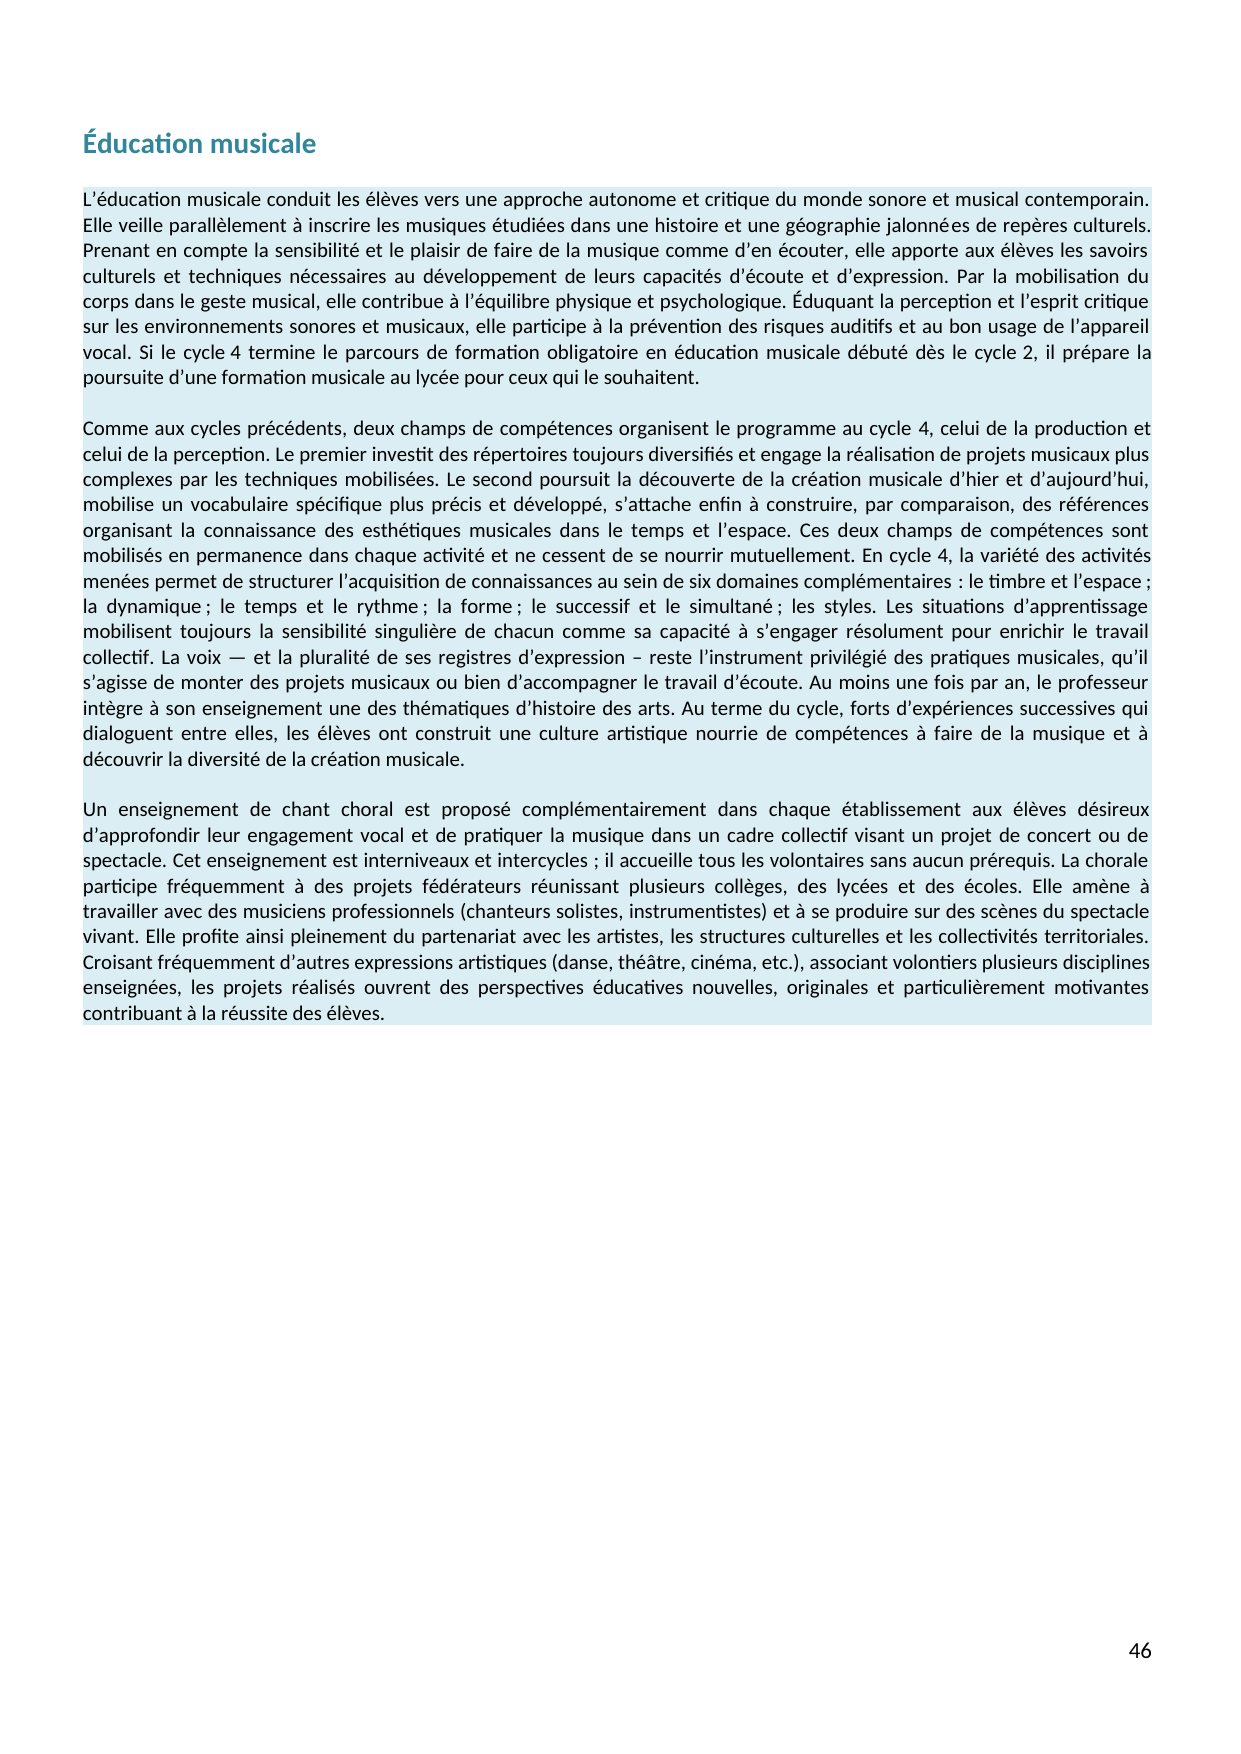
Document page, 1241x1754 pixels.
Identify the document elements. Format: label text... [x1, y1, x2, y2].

text L’éducation musicale conduit les élèves vers une approche autonome et critique du monde sonore et musical contemporain. Elle veille parallèlement à inscrire les musiques étudiées dans une histoire et une géographie jalonnées de repères culturels. Prenant en compte la sensibilité et le plaisir de faire de la musique comme d’en écouter, elle apporte aux élèves les savoirs culturels et techniques nécessaires au développement de leurs capacités d’écoute et d’expression. Par la mobilisation du corps dans le geste musical, elle contribue à l’équilibre physique et psychologique. Éduquant la perception et l’esprit critique sur les environnements sonores et musicaux, elle participe à la prévention des risques auditifs et au bon usage de l’appareil vocal. Si le cycle 4 termine le parcours de formation obligatoire en éducation musicale débuté dès le cycle 2, il prépare la poursuite d’une formation musicale au lycée pour ceux qui le souhaitent. [83, 187, 1152, 390]
text Comme aux cycles précédents, deux champs de compétences organisent le programme au cycle 4, celui de la production et celui de la perception. Le premier investit des répertoires toujours diversifiés et engage la réalisation de projets musicaux plus complexes par les techniques mobilisées. Le second poursuit la découverte de la création musicale d’hier et d’aujourd’hui, mobilise un vocabulaire spécifique plus précis et développé, s’attache enfin à construire, par comparaison, des références organisant la connaissance des esthétiques musicales dans le temps et l’espace. Ces deux champs de compétences sont mobilisés en permanence dans chaque activité et ne cessent de se nourrir mutuellement. En cycle 4, la variété des activités menées permet de structurer l’acquisition de connaissances au sein de six domaines complémentaires : le timbre et l’espace ; la dynamique ; le temps et le rythme ; la forme ; le successif et le simultané ; les styles. Les situations d’apprentissage mobilisent toujours la sensibilité singulière de chacun comme sa capacité à s’engager résolument pour enrichir le travail collectif. La voix — et la pluralité de ses registres d’expression – reste l’instrument privilégié des pratiques musicales, qu’il s’agisse de monter des projets musicaux ou bien d’accompagner le travail d’écoute. Au moins une fois par an, le professeur intègre à son enseignement une des thématiques d’histoire des arts. Au terme du cycle, forts d’expériences successives qui dialoguent entre elles, les élèves ont construit une culture artistique nourrie de compétences à faire de la musique et à découvrir la diversité de la création musicale. [83, 415, 1152, 771]
text Un enseignement de chant choral est proposé complémentairement dans chaque établissement aux élèves désireux d’approfondir leur engagement vocal et de pratiquer la musique dans un cadre collectif visant un projet de concert ou de spectacle. Cet enseignement est interniveaux et intercycles ; il accueille tous les volontaires sans aucun prérequis. La chorale participe fréquemment à des projets fédérateurs réunissant plusieurs collèges, des lycées et des écoles. Elle amène à travailler avec des musiciens professionnels (chanteurs solistes, instrumentistes) et à se produire sur des scènes du spectacle vivant. Elle profite ainsi pleinement du partenariat avec les artistes, les structures culturelles et les collectivités territoriales. Croisant fréquemment d’autres expressions artistiques (danse, théâtre, cinéma, etc.), associant volontiers plusieurs disciplines enseignées, les projets réalisés ouvrent des perspectives éducatives nouvelles, originales et particulièrement motivantes contribuant à la réussite des élèves. [83, 797, 1152, 1025]
text Éducation musicale [83, 126, 1152, 161]
